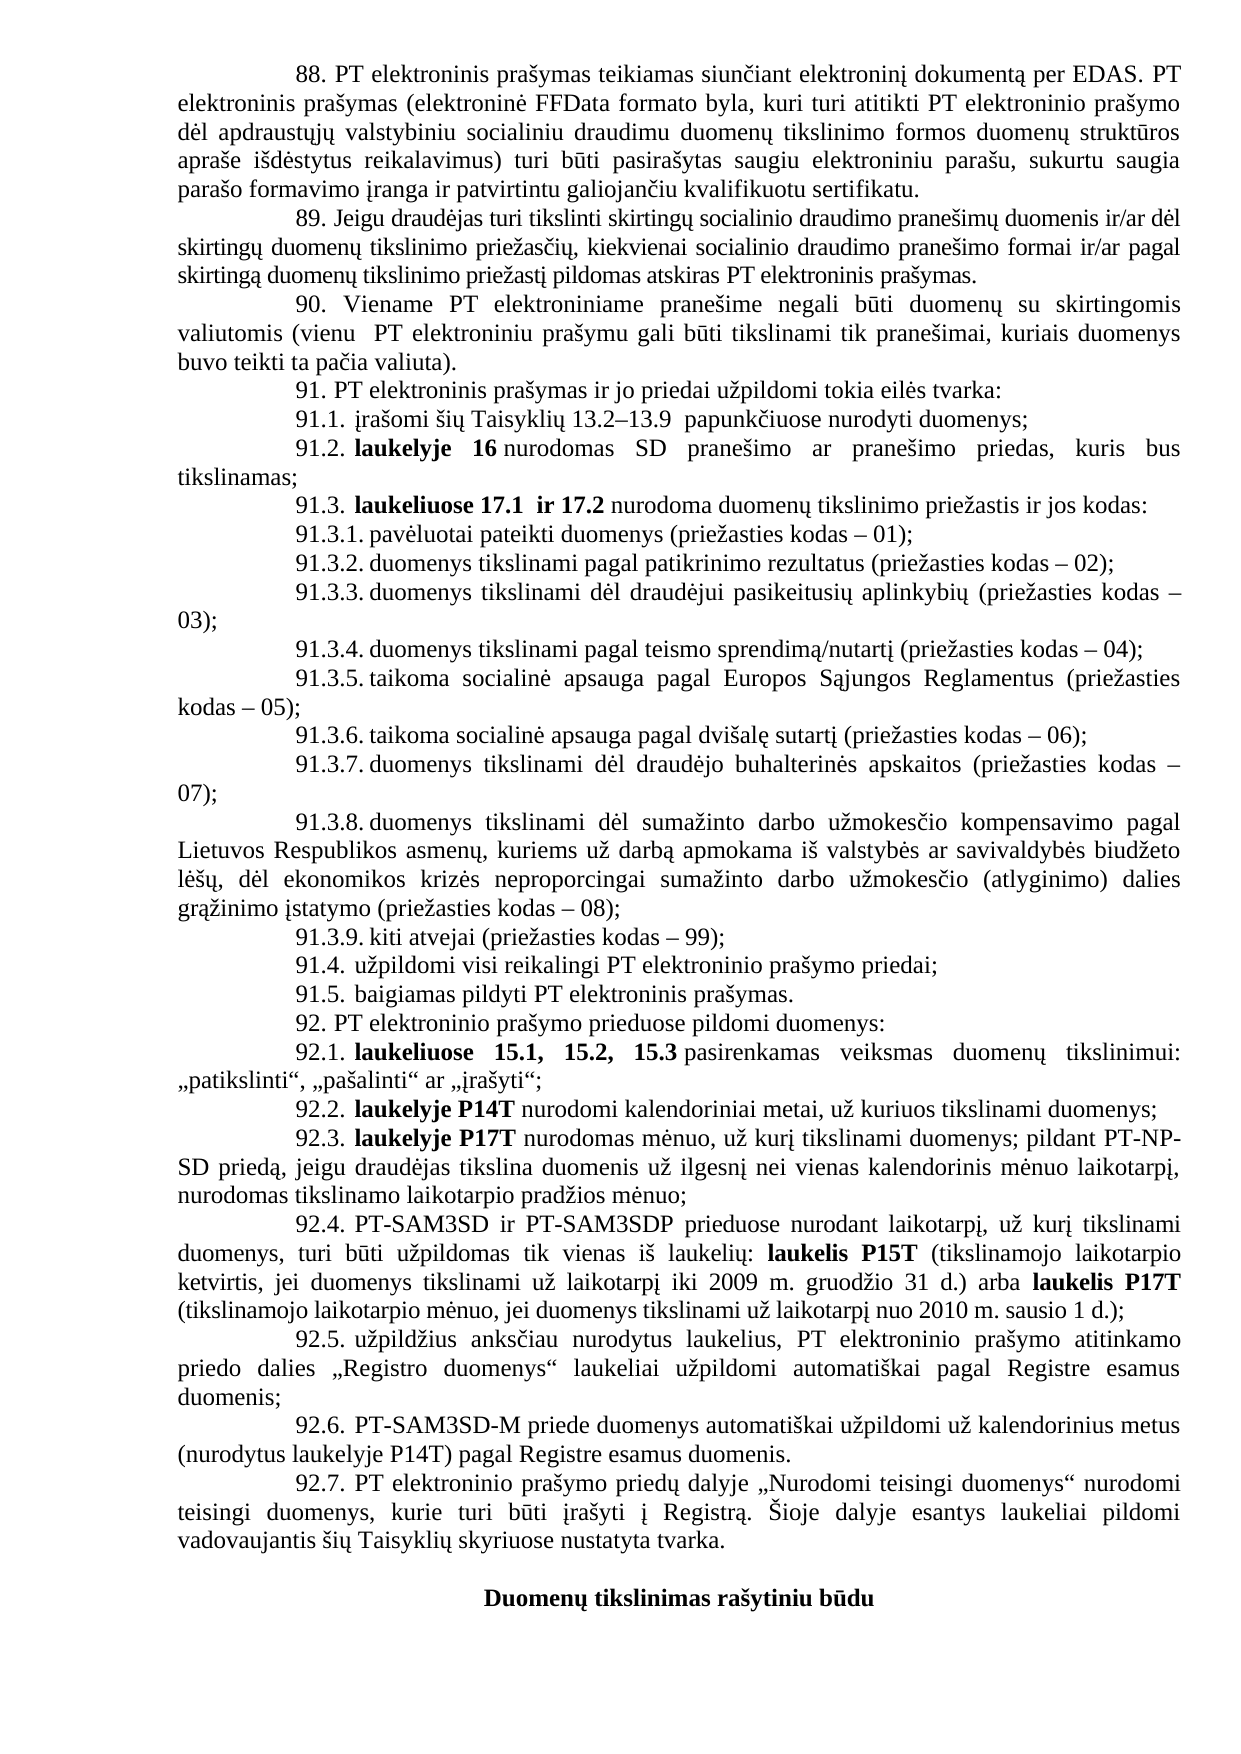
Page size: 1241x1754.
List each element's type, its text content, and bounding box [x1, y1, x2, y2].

text 91.4. užpildomi visi reikalingi PT elektroninio prašymo priedai; [177, 950, 1181, 979]
text 88. PT elektroninis prašymas teikiamas siunčiant elektroninį dokumentą per EDAS. PT elektroninis prašymas (elektroninė FFData formato byla, kuri turi atitikti PT elektroninio prašymo dėl apdraustųjų valstybiniu socialiniu draudimu duomenų tikslinimo formos duomenų struktūros apraše išdėstytus reikalavimus) turi būti pasirašytas saugiu elektroniniu parašu, sukurtu saugia parašo formavimo įranga ir patvirtintu galiojančiu kvalifikuotu sertifikatu. [177, 59, 1181, 203]
text 89. Jeigu draudėjas turi tikslinti skirtingų socialinio draudimo pranešimų duomenis ir/ar dėl skirtingų duomenų tikslinimo priežasčių, kiekvienai socialinio draudimo pranešimo formai ir/ar pagal skirtingą duomenų tikslinimo priežastį pildomas atskiras PT elektroninis prašymas. [177, 203, 1181, 289]
text 91.3.1. pavėluotai pateikti duomenys (priežasties kodas – 01); [177, 519, 1181, 548]
text 91.3.2. duomenys tikslinami pagal patikrinimo rezultatus (priežasties kodas – 02); [177, 548, 1181, 577]
text 91.1. įrašomi šių Taisyklių 13.2–13.9 papunkčiuose nurodyti duomenys; [177, 404, 1181, 433]
text 91.3.5. taikoma socialinė apsauga pagal Europos Sąjungos Reglamentus (priežasties kodas – 05); [177, 663, 1181, 720]
text 92.2. laukelyje P14T nurodomi kalendoriniai metai, už kuriuos tikslinami duomenys; [177, 1094, 1181, 1123]
text 91.3.6. taikoma socialinė apsauga pagal dvišalę sutartį (priežasties kodas – 06); [177, 720, 1181, 749]
text 91.3.4. duomenys tikslinami pagal teismo sprendimą/nutartį (priežasties kodas – 04); [177, 634, 1181, 663]
text 91.3.9. kiti atvejai (priežasties kodas – 99); [177, 922, 1181, 950]
text 92.5. užpildžius anksčiau nurodytus laukelius, PT elektroninio prašymo atitinkamo priedo dalies „Registro duomenys“ laukeliai užpildomi automatiškai pagal Registre esamus duomenis; [177, 1324, 1181, 1410]
text 92.7. PT elektroninio prašymo priedų dalyje „Nurodomi teisingi duomenys“ nurodomi teisingi duomenys, kurie turi būti įrašyti į Registrą. Šioje dalyje esantys laukeliai pildomi vadovaujantis šių Taisyklių skyriuose nustatyta tvarka. [177, 1468, 1181, 1554]
text 91.3.7. duomenys tikslinami dėl draudėjo buhalterinės apskaitos (priežasties kodas – 07); [177, 749, 1181, 807]
text 91.2. laukelyje 16 nurodomas SD pranešimo ar pranešimo priedas, kuris bus tikslinamas; [177, 433, 1181, 490]
text 92.6. PT-SAM3SD-M priede duomenys automatiškai užpildomi už kalendorinius metus (nurodytus laukelyje P14T) pagal Registre esamus duomenis. [177, 1410, 1181, 1468]
text 92. PT elektroninio prašymo prieduose pildomi duomenys: [177, 1008, 1181, 1037]
text 92.3. laukelyje P17T nurodomas mėnuo, už kurį tikslinami duomenys; pildant PT-NP-SD priedą, jeigu draudėjas tikslina duomenis už ilgesnį nei vienas kalendorinis mėnuo laikotarpį, nurodomas tikslinamo laikotarpio pradžios mėnuo; [177, 1123, 1181, 1209]
text 91.3.3. duomenys tikslinami dėl draudėjui pasikeitusių aplinkybių (priežasties kodas – 03); [177, 577, 1181, 634]
text 90. Viename PT elektroniniame pranešime negali būti duomenų su skirtingomis valiutomis (vienu PT elektroniniu prašymu gali būti tikslinami tik pranešimai, kuriais duomenys buvo teikti ta pačia valiuta). [177, 289, 1181, 375]
text 92.1. laukeliuose 15.1, 15.2, 15.3 pasirenkamas veiksmas duomenų tikslinimui: „patikslinti“, „pašalinti“ ar „įrašyti“; [177, 1037, 1181, 1094]
text Duomenų tikslinimas rašytiniu būdu [177, 1583, 1181, 1612]
text 91. PT elektroninis prašymas ir jo priedai užpildomi tokia eilės tvarka: [177, 375, 1181, 404]
text 91.3.8. duomenys tikslinami dėl sumažinto darbo užmokesčio kompensavimo pagal Lietuvos Respublikos asmenų, kuriems už darbą apmokama iš valstybės ar savivaldybės biudžeto lėšų, dėl ekonomikos krizės neproporcingai sumažinto darbo užmokesčio (atlyginimo) dalies grąžinimo įstatymo (priežasties kodas – 08); [177, 807, 1181, 922]
text 92.4. PT-SAM3SD ir PT-SAM3SDP prieduose nurodant laikotarpį, už kurį tikslinami duomenys, turi būti užpildomas tik vienas iš laukelių: laukelis P15T (tikslinamojo laikotarpio ketvirtis, jei duomenys tikslinami už laikotarpį iki 2009 m. gruodžio 31 d.) arba laukelis P17T (tikslinamojo laikotarpio mėnuo, jei duomenys tikslinami už laikotarpį nuo 2010 m. sausio 1 d.); [177, 1209, 1181, 1324]
text 91.5. baigiamas pildyti PT elektroninis prašymas. [177, 979, 1181, 1008]
text 91.3. laukeliuose 17.1 ir 17.2 nurodoma duomenų tikslinimo priežastis ir jos kodas: [177, 490, 1181, 519]
